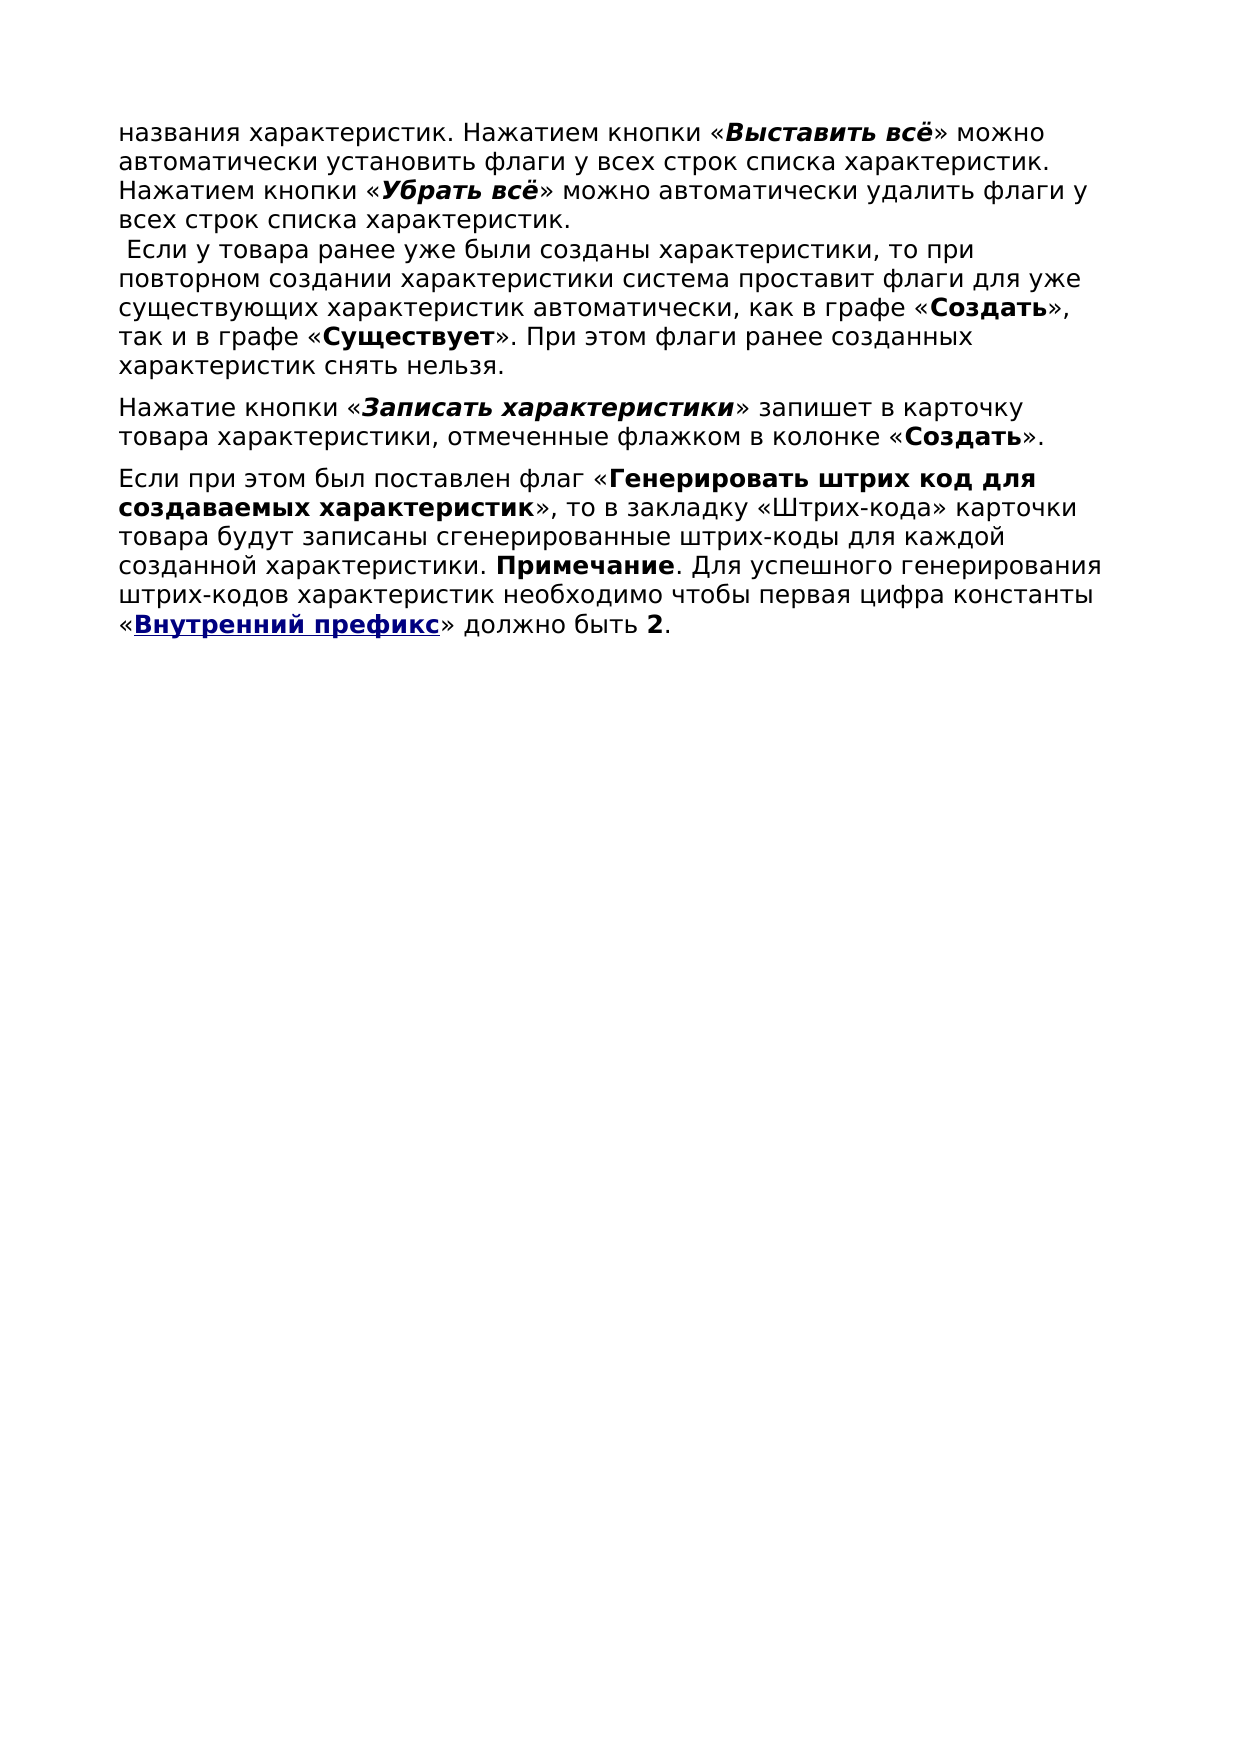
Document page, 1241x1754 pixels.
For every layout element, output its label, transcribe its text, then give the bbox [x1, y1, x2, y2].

text названия характеристик. Нажатием кнопки «Выставить всё» можно автоматически установить флаги у всех строк списка характеристик. Нажатием кнопки «Убрать всё» можно автоматически удалить флаги у всех строк списка характеристик. Если у товара ранее уже были созданы характеристики, то при повторном создании характеристики система проставит флаги для уже существующих характеристик автоматически, как в графе «Создать», так и в графе «Существует». При этом флаги ранее созданных характеристик снять нельзя. [118, 118, 1122, 381]
text Нажатие кнопки «Записать характеристики» запишет в карточку товара характеристики, отмеченные флажком в колонке «Создать». [118, 393, 1122, 451]
text Если при этом был поставлен флаг «Генерировать штрих код для создаваемых характеристик», то в закладку «Штрих-кода» карточки товара будут записаны сгенерированные штрих-коды для каждой созданной характеристики. Примечание. Для успешного генерирования штрих-кодов характеристик необходимо чтобы первая цифра константы «Внутренний префикс» должно быть 2. [118, 464, 1122, 639]
